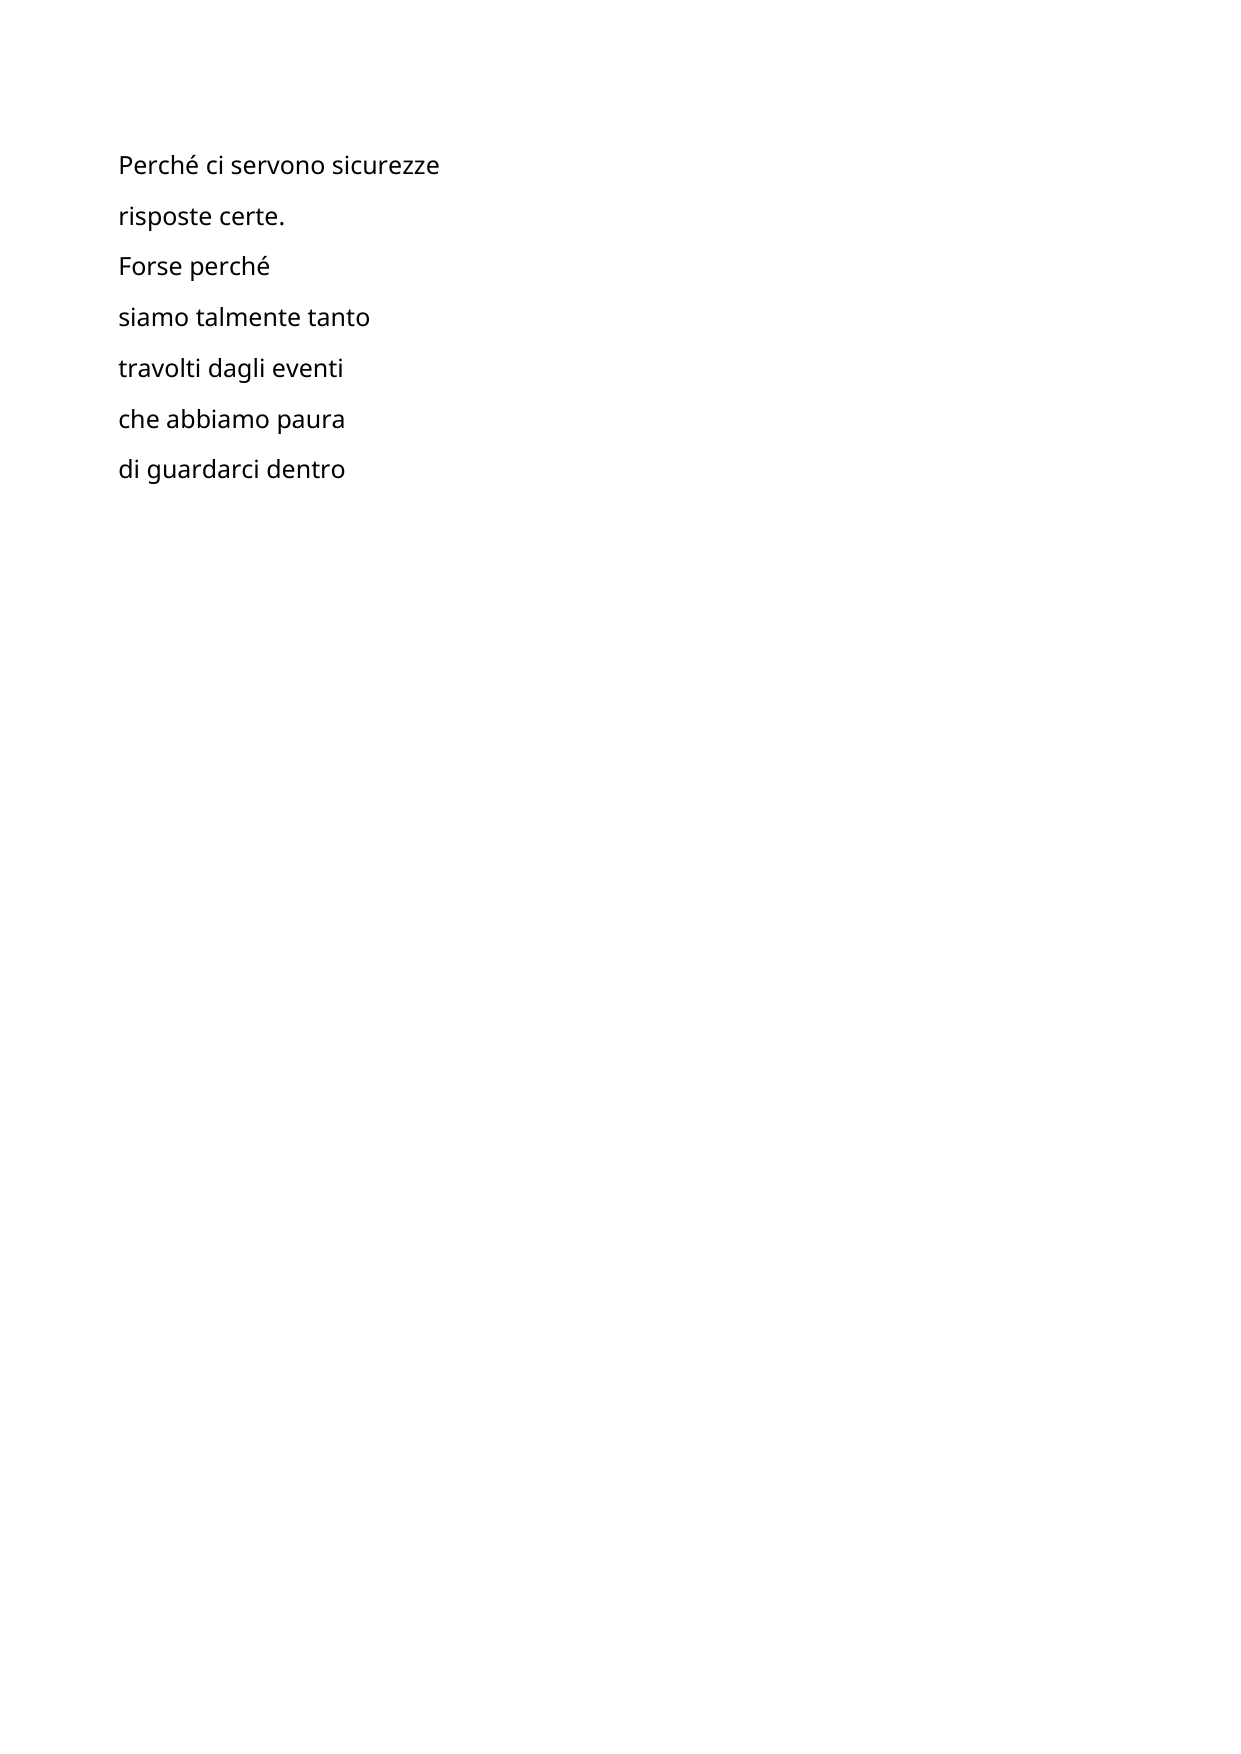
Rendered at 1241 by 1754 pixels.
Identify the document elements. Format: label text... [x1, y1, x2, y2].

text travolti dagli eventi [118, 351, 1122, 384]
text Perché ci servono sicurezze [118, 148, 1122, 182]
text siamo talmente tanto [118, 300, 1122, 334]
text Forse perché [118, 249, 1122, 283]
text di guardarci dentro [118, 452, 1122, 486]
text risposte certe. [118, 198, 1122, 232]
text che abbiamo paura [118, 401, 1122, 435]
